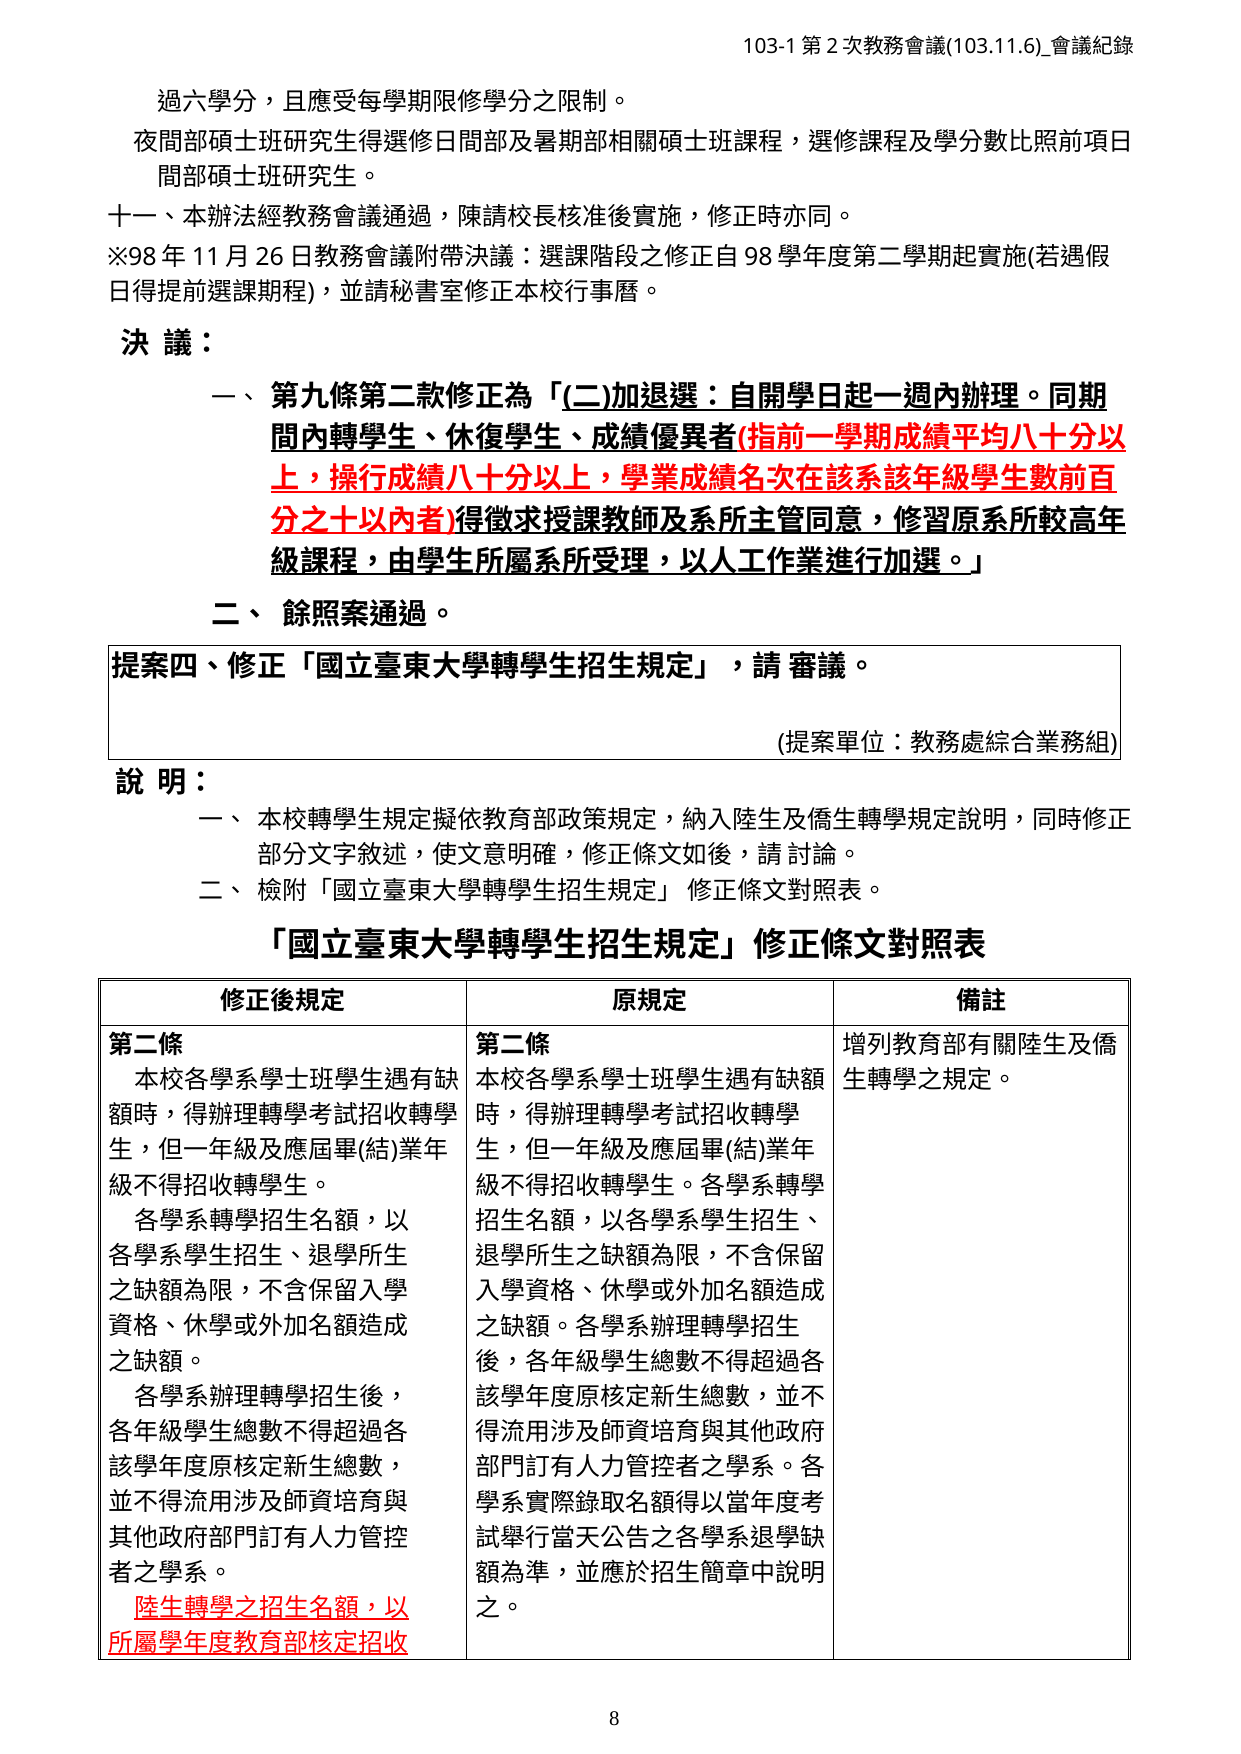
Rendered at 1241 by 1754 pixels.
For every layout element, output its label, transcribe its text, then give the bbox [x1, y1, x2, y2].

text 「國立臺東大學轉學生招生規定」修正條文對照表 [94, 919, 1134, 966]
text 夜間部碩士班研究生得選修日間部及暑期部相關碩士班課程，選修課程及學分數比照前項日間部碩士班研究生。 [107, 122, 1134, 193]
text 過六學分，且應受每學期限修學分之限制。 [107, 82, 1134, 117]
text 說 明： [94, 760, 1134, 801]
table_header 修正後規定 [101, 981, 466, 1024]
table_header 提案四、修正「國立臺東大學轉學生招生規定」，請 審議。 (提案單位：教務處綜合業務組) [109, 646, 1120, 759]
list 第九條第二款修正為「(二)加退選：自開學日起一週內辦理。同期間內轉學生、休復學生、成績優異者(指前一學期成績平均八十分以上，操行成績八十分以上，學業成績名次在該系該年級學生數前百分之十以內者)得徵求授課教師及系所主管同意，修習原系所較高年級課程，由學生所屬系所受理，以人工作業進行加選。」 [211, 374, 1134, 579]
table_cell 第二條 本校各學系學士班學生遇有缺額時，得辦理轉學考試招收轉學生，但一年級及應屆畢(結)業年級不得招收轉學生。各學系轉學招生名額，以各學系學生招生、退學所生之缺額為限，不含保留入學資格、休學或外加名額造成之缺額。各學系辦理轉學招生後，各年級學生總數不得超過各該學年度原核定新生總數，並不得流用涉及師資培育與其他政府部門訂有人力管控者之學系。各學系實際錄取名額得以當年度考試舉行當天公告之各學系退學缺額為準，並應於招生簡章中說明之。 [467, 1026, 833, 1659]
table_header 備註 [834, 981, 1128, 1024]
table_cell 增列教育部有關陸生及僑生轉學之規定。 [834, 1026, 1128, 1659]
list 檢附「國立臺東大學轉學生招生規定」 修正條文對照表。 [198, 871, 1134, 906]
list 本校轉學生規定擬依教育部政策規定，納入陸生及僑生轉學規定說明，同時修正部分文字敘述，使文意明確，修正條文如後，請 討論。 [198, 801, 1134, 871]
table_cell 第二條 本校各學系學士班學生遇有缺額時，得辦理轉學考試招收轉學生，但一年級及應屆畢(結)業年級不得招收轉學生。 各學系轉學招生名額，以各學系學生招生、退學所生之缺額為限，不含保留入學資格、休學或外加名額造成之缺額。 各學系辦理轉學招生後，各年級學生總數不得超過各該學年度原核定新生總數，並不得流用涉及師資培育與其他政府部門訂有人力管控者之學系。 陸生轉學之招生名額，以所屬學年度教育部核定招收 [101, 1026, 466, 1659]
table_header 原規定 [467, 981, 833, 1024]
text ※98年11月26日教務會議附帶決議：選課階段之修正自98學年度第二學期起實施(若遇假日得提前選課期程)，並請秘書室修正本校行事曆。 [107, 238, 1134, 308]
list 決 議： [95, 321, 1134, 362]
list 餘照案通過。 [211, 592, 1134, 633]
text 十一、本辦法經教務會議通過，陳請校長核准後實施，修正時亦同。 [107, 198, 1134, 233]
